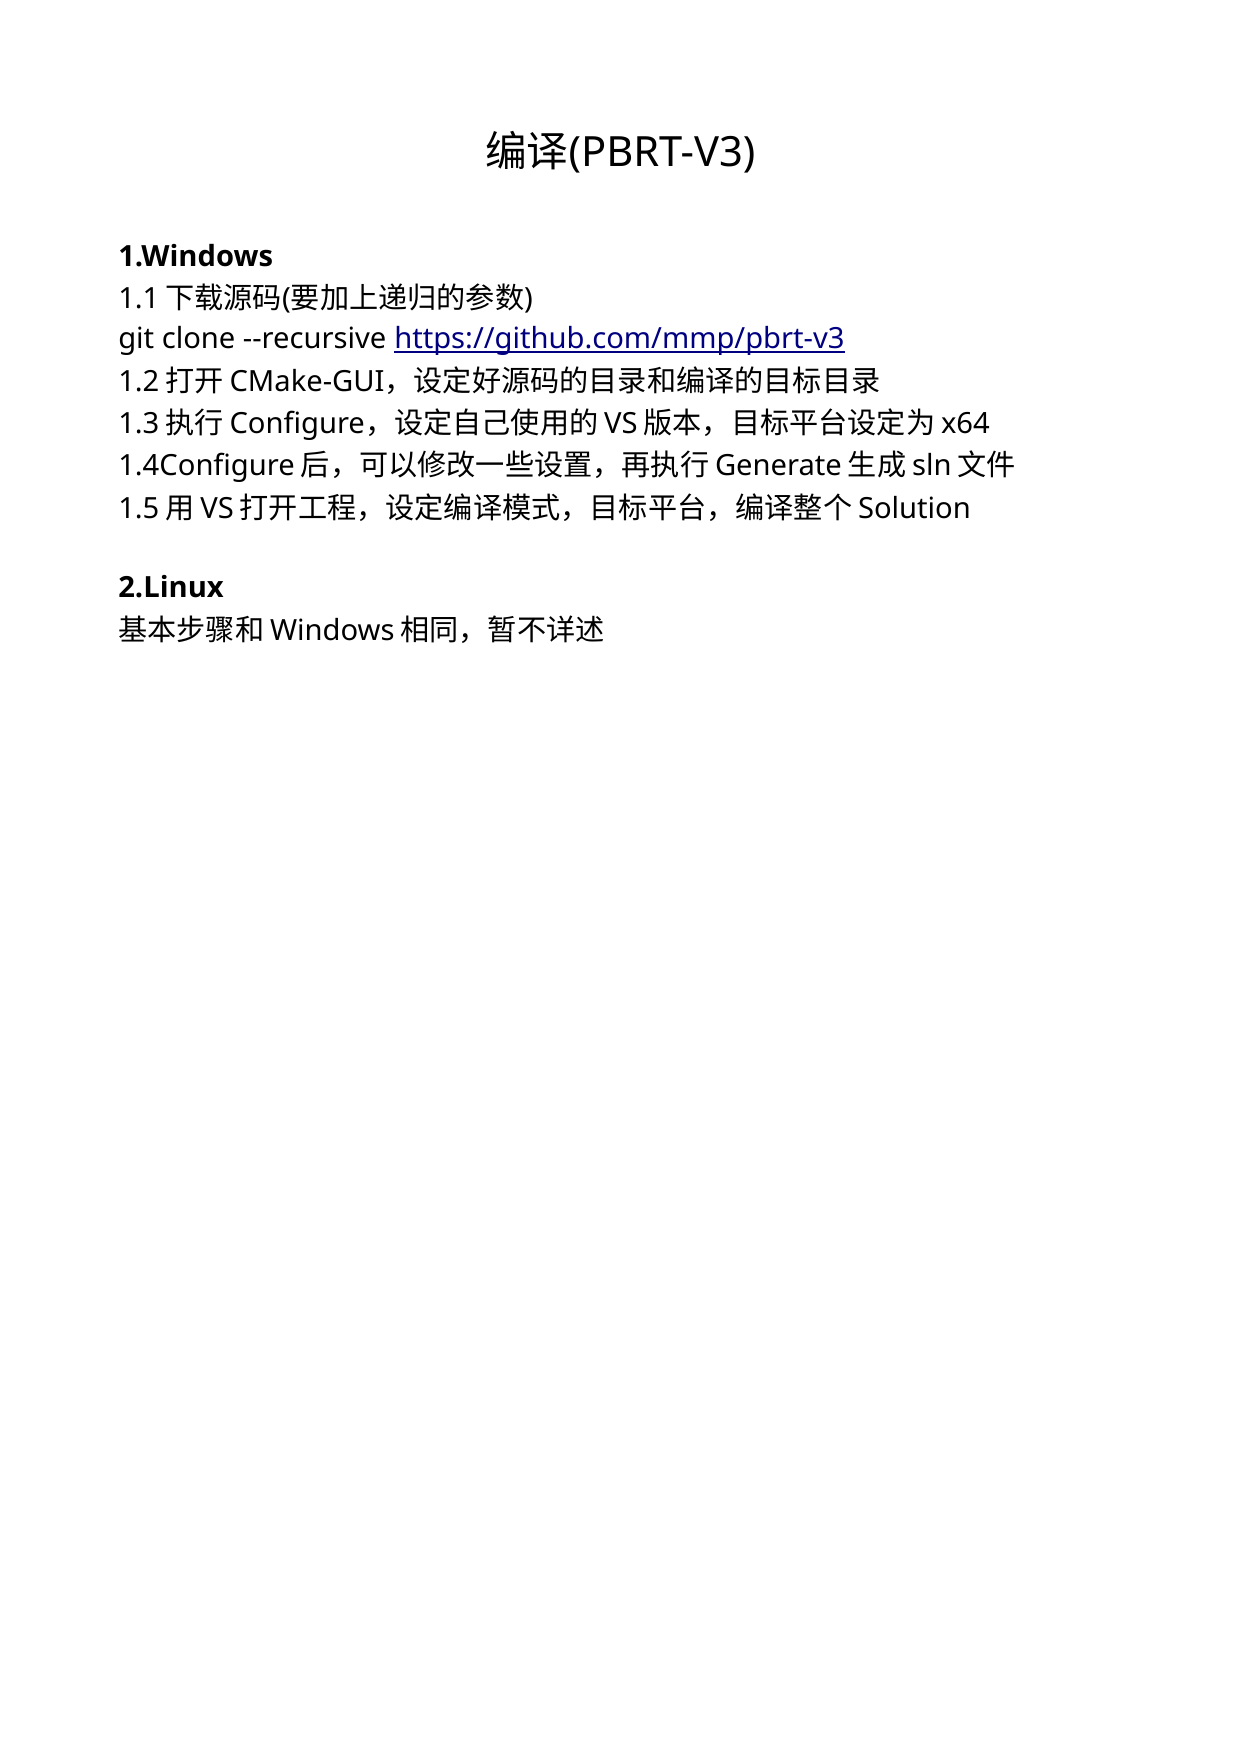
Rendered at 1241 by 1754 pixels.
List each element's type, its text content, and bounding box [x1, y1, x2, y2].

text 1.3执行Configure，设定自己使用的VS版本，目标平台设定为x64 [118, 399, 1122, 442]
text 1.4Configure后，可以修改一些设置，再执行Generate生成sln文件 [118, 442, 1122, 484]
text 编译(PBRT-V3) [118, 118, 1122, 179]
text 1.Windows [118, 235, 1122, 275]
text 1.1下载源码(要加上递归的参数) [118, 275, 1122, 317]
text 2.Linux [118, 566, 1122, 606]
text 1.5用VS打开工程，设定编译模式，目标平台，编译整个Solution [118, 484, 1122, 527]
text 基本步骤和Windows相同，暂不详述 [118, 606, 1122, 648]
text 1.2打开CMake-GUI，设定好源码的目录和编译的目标目录 [118, 357, 1122, 399]
text git clone --recursive https://github.com/mmp/pbrt-v3 [118, 317, 1122, 357]
